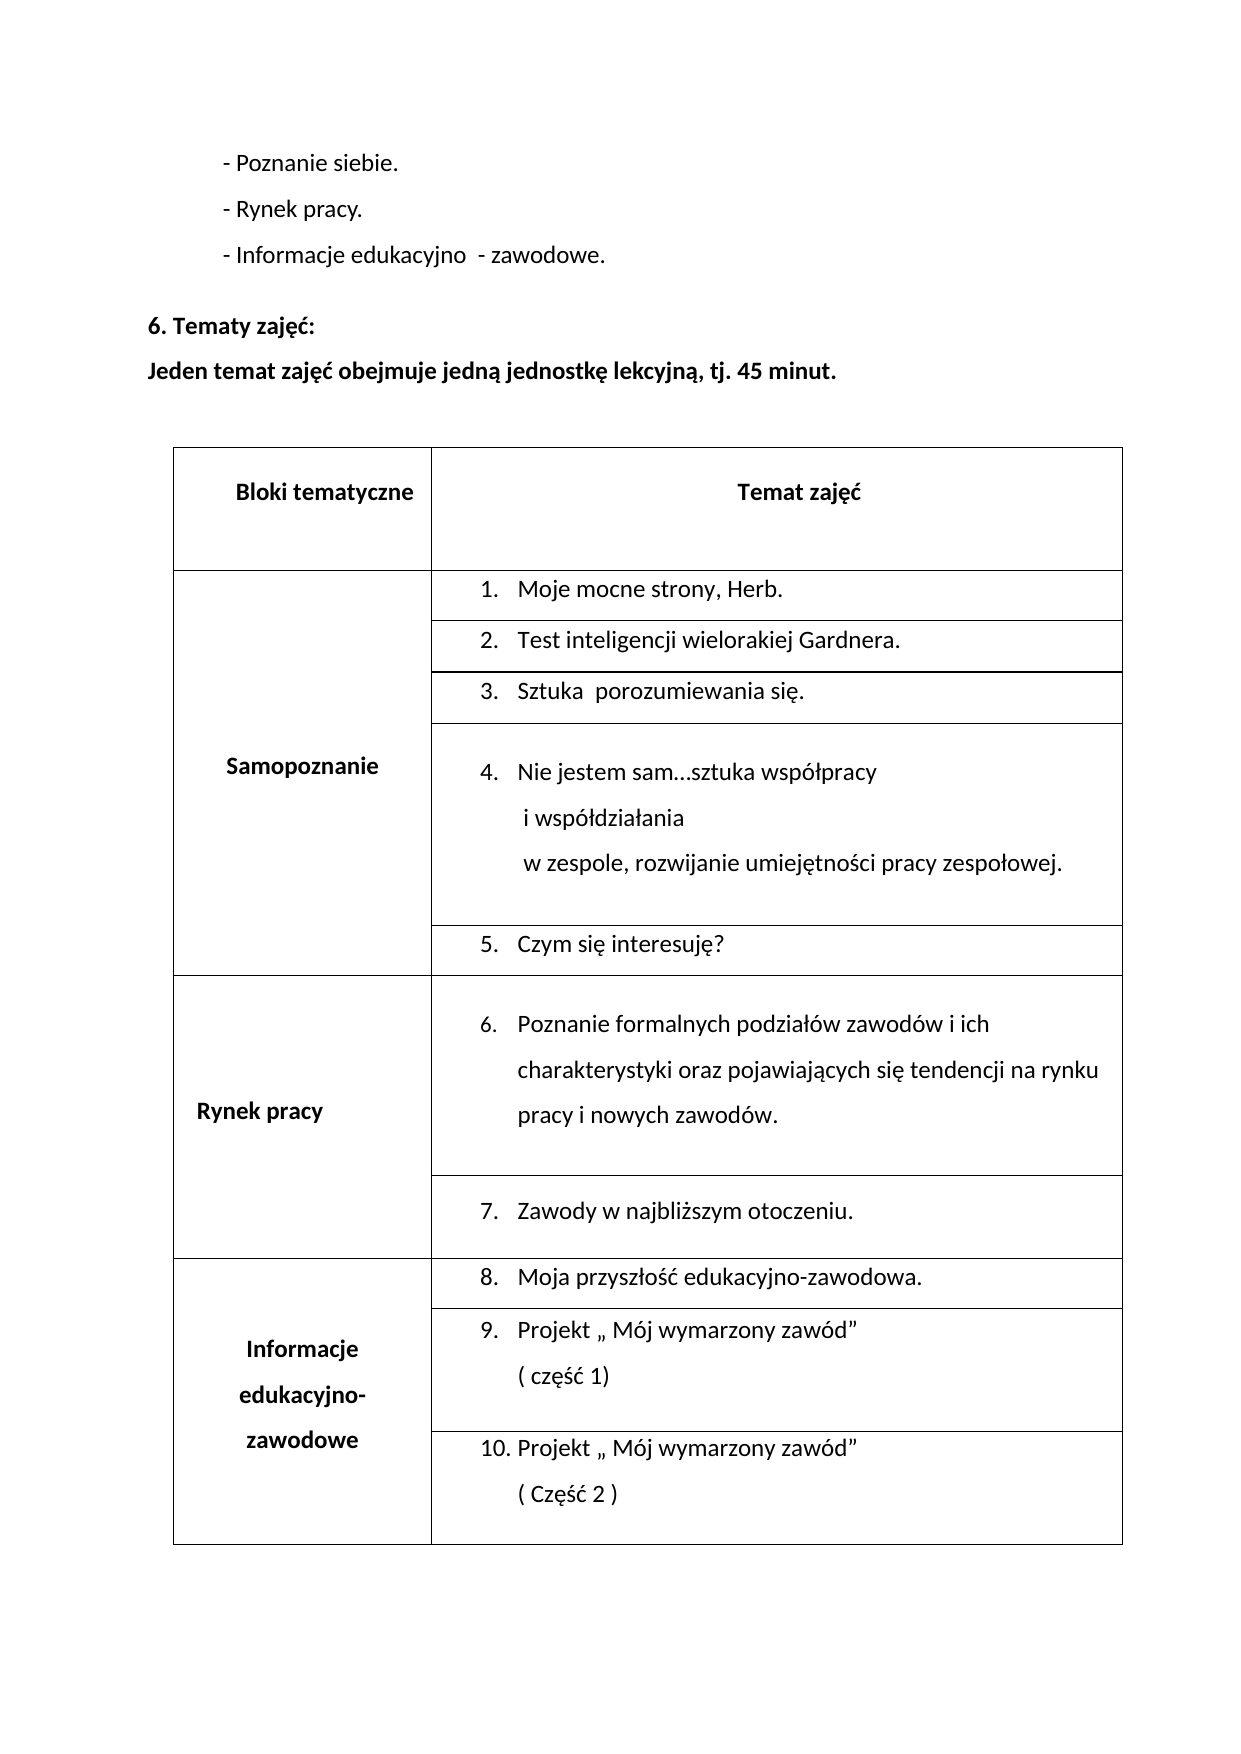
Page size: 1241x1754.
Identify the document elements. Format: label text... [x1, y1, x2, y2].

table_cell Nie jestem sam…sztuka współpracy i współdziałania w zespole, rozwijanie umiejętności pracy zespołowej. [432, 724, 1122, 924]
table_cell Moje mocne strony, Herb. [432, 571, 1122, 620]
table_cell Samopoznanie [174, 571, 431, 975]
table_cell Informacje edukacyjno- zawodowe [174, 1259, 431, 1543]
table_header Temat zajęć [432, 448, 1122, 570]
list - Rynek pracy. [223, 193, 1093, 224]
table_cell Rynek pracy [174, 976, 431, 1258]
table_cell Projekt „ Mój wymarzony zawód” ( część 1) [432, 1309, 1122, 1431]
table_header Bloki tematyczne [174, 448, 431, 570]
table_cell Zawody w najbliższym otoczeniu. [432, 1176, 1122, 1258]
table_cell Test inteligencji wielorakiej Gardnera. [432, 621, 1122, 671]
subtitle 6. Tematy zajęć: [148, 310, 1093, 340]
table_cell Moja przyszłość edukacyjno-zawodowa. [432, 1259, 1122, 1308]
table_cell Projekt „ Mój wymarzony zawód” ( Część 2 ) [432, 1432, 1122, 1543]
text Jeden temat zajęć obejmuje jedną jednostkę lekcyjną, tj. 45 minut. [148, 356, 1093, 386]
list - Poznanie siebie. [223, 148, 1093, 178]
table_cell Poznanie formalnych podziałów zawodów i ich charakterystyki oraz pojawiających się tendencji na rynku pracy i nowych zawodów. [432, 976, 1122, 1175]
table_cell Czym się interesuję? [432, 926, 1122, 975]
list - Informacje edukacyjno - zawodowe. [223, 239, 1093, 269]
table_cell Sztuka porozumiewania się. [432, 673, 1122, 723]
